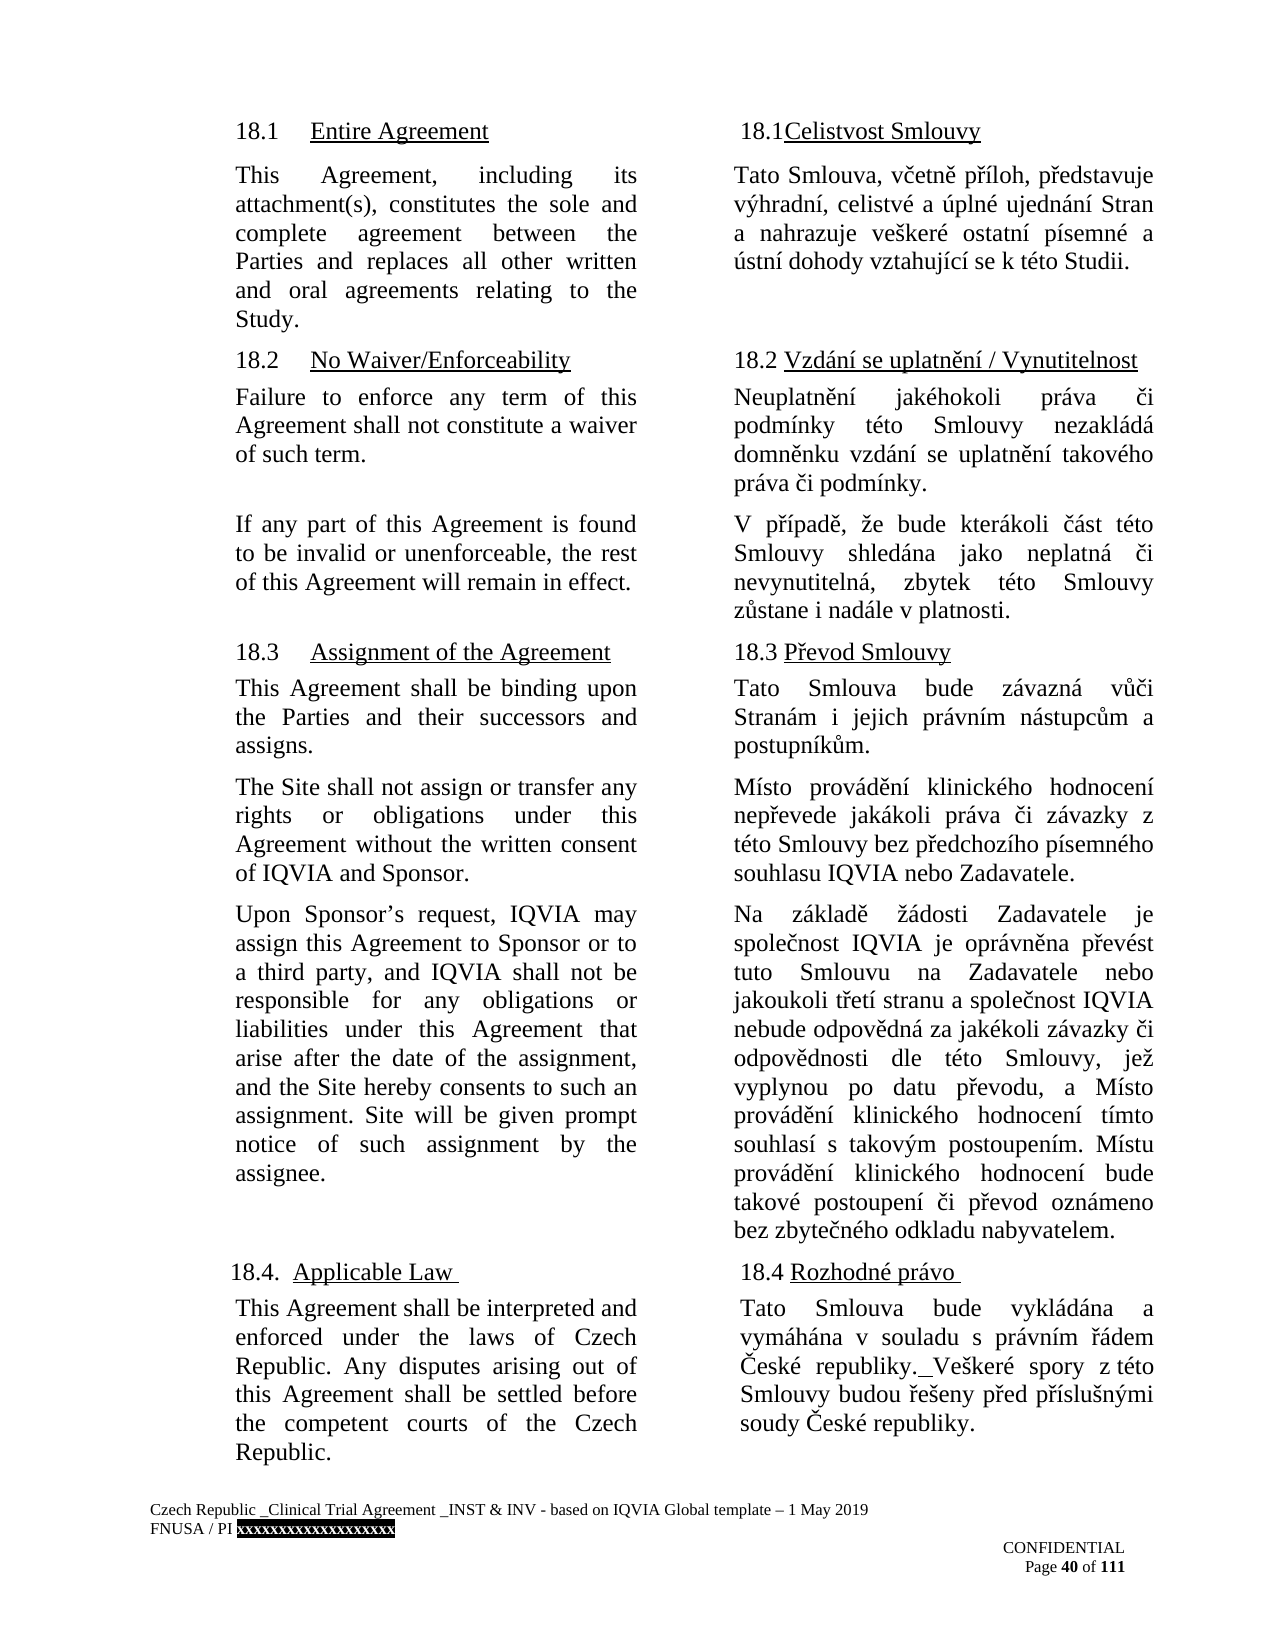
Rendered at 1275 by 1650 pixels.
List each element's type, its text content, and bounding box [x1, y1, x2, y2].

table_cell 18.2 Vzdání se uplatnění / Vynutitelnost [649, 345, 1165, 382]
table_cell Místo provádění klinického hodnocení nepřevede jakákoli práva či závazky z této Smlouvy bez předchozího písemného souhlasu IQVIA nebo Zadavatele. [649, 772, 1165, 899]
table_cell Entire Agreement [150, 116, 649, 160]
table_cell Tato Smlouva bude vykládána a vymáhána v souladu s právním řádem České republiky. Veškeré spory z této Smlouvy budou řešeny před příslušnými soudy České republiky. [649, 1293, 1165, 1478]
table_cell If any part of this Agreement is found to be invalid or unenforceable, the rest of this Agreement will remain in effect. [150, 509, 649, 637]
table_cell This Agreement shall be binding upon the Parties and their successors and assigns. [150, 673, 649, 772]
table_cell 18.4 Rozhodné právo [649, 1257, 1165, 1293]
table_cell This Agreement shall be interpreted and enforced under the laws of Czech Republic. Any disputes arising out of this Agreement shall be settled before the competent courts of the Czech Republic. [150, 1293, 649, 1478]
table_cell Neuplatnění jakéhokoli práva či podmínky této Smlouvy nezakládá domněnku vzdání se uplatnění takového práva či podmínky. [649, 382, 1165, 509]
table_cell Failure to enforce any term of this Agreement shall not constitute a waiver of such term. [150, 382, 649, 509]
table_cell Assignment of the Agreement [150, 637, 649, 673]
table_cell Na základě žádosti Zadavatele je společnost IQVIA je oprávněna převést tuto Smlouvu na Zadavatele nebo jakoukoli třetí stranu a společnost IQVIA nebude odpovědná za jakékoli závazky či odpovědnosti dle této Smlouvy, jež vyplynou po datu převodu, a Místo provádění klinického hodnocení tímto souhlasí s takovým postoupením. Místu provádění klinického hodnocení bude takové postoupení či převod oznámeno bez zbytečného odkladu nabyvatelem. [649, 899, 1165, 1257]
table_cell No Waiver/Enforceability [150, 345, 649, 382]
table_cell V případě, že bude kterákoli část této Smlouvy shledána jako neplatná či nevynutitelná, zbytek této Smlouvy zůstane i nadále v platnosti. [649, 509, 1165, 637]
table_cell 18.3 Převod Smlouvy [649, 637, 1165, 673]
table_cell [150, 75, 649, 116]
table_cell This Agreement, including its attachment(s), constitutes the sole and complete agreement between the Parties and replaces all other written and oral agreements relating to the Study. [150, 160, 649, 345]
table_cell Tato Smlouva bude závazná vůči Stranám i jejich právním nástupcům a postupníkům. [649, 673, 1165, 772]
table_cell Celistvost Smlouvy [649, 116, 1165, 160]
table_cell Tato Smlouva, včetně příloh, představuje výhradní, celistvé a úplné ujednání Stran a nahrazuje veškeré ostatní písemné a ústní dohody vztahující se k této Studii. [649, 160, 1165, 345]
table_cell 18.4. Applicable Law [150, 1257, 649, 1293]
table_cell Upon Sponsor’s request, IQVIA may assign this Agreement to Sponsor or to a third party, and IQVIA shall not be responsible for any obligations or liabilities under this Agreement that arise after the date of the assignment, and the Site hereby consents to such an assignment. Site will be given prompt notice of such assignment by the assignee. [150, 899, 649, 1257]
table_cell [649, 75, 1165, 116]
table_cell The Site shall not assign or transfer any rights or obligations under this Agreement without the written consent of IQVIA and Sponsor. [150, 772, 649, 899]
